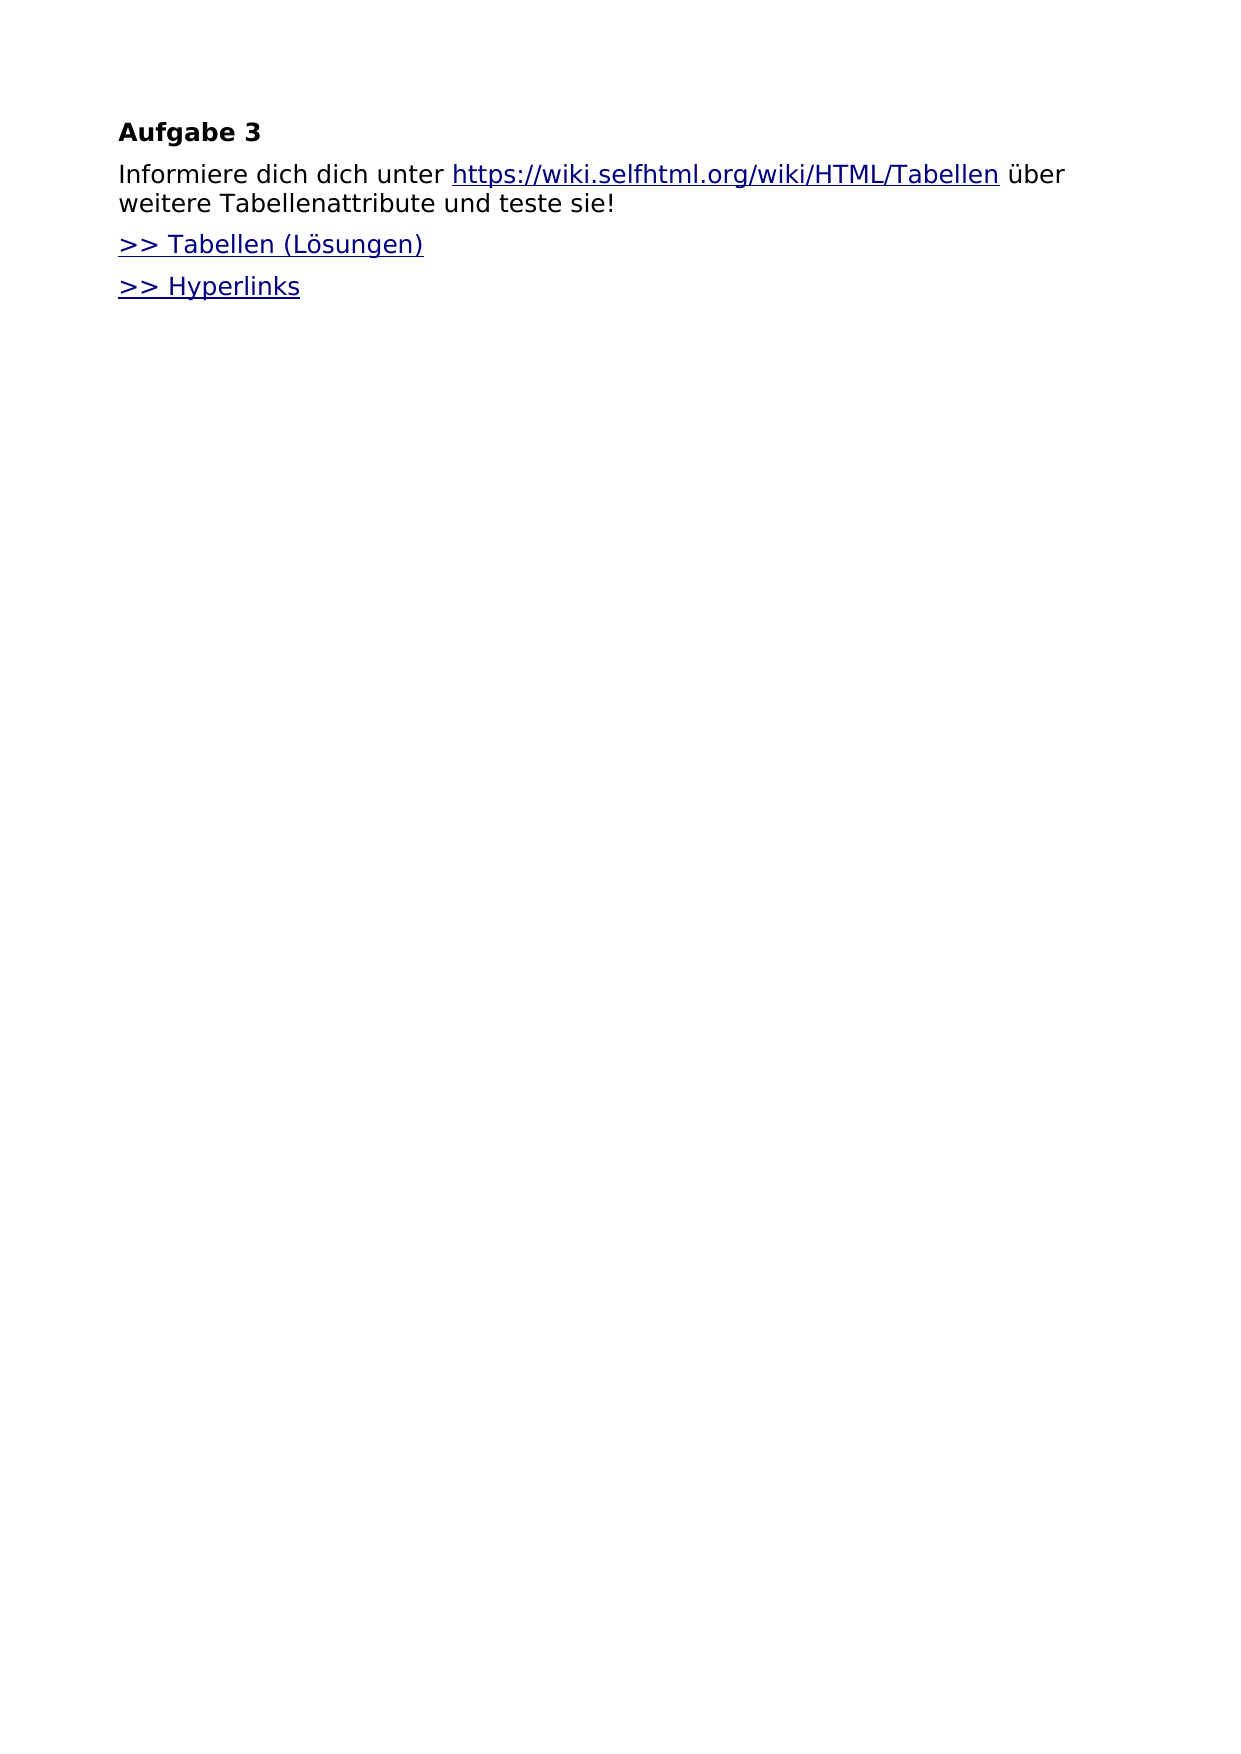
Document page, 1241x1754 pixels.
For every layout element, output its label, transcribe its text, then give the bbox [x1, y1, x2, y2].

text >> Tabellen (Lösungen) [118, 231, 1122, 260]
text Aufgabe 3 [118, 118, 1122, 147]
text >> Hyperlinks [118, 272, 1122, 301]
text Informiere dich dich unter https://wiki.selfhtml.org/wiki/HTML/Tabellen über weitere Tabellenattribute und teste sie! [118, 160, 1122, 218]
